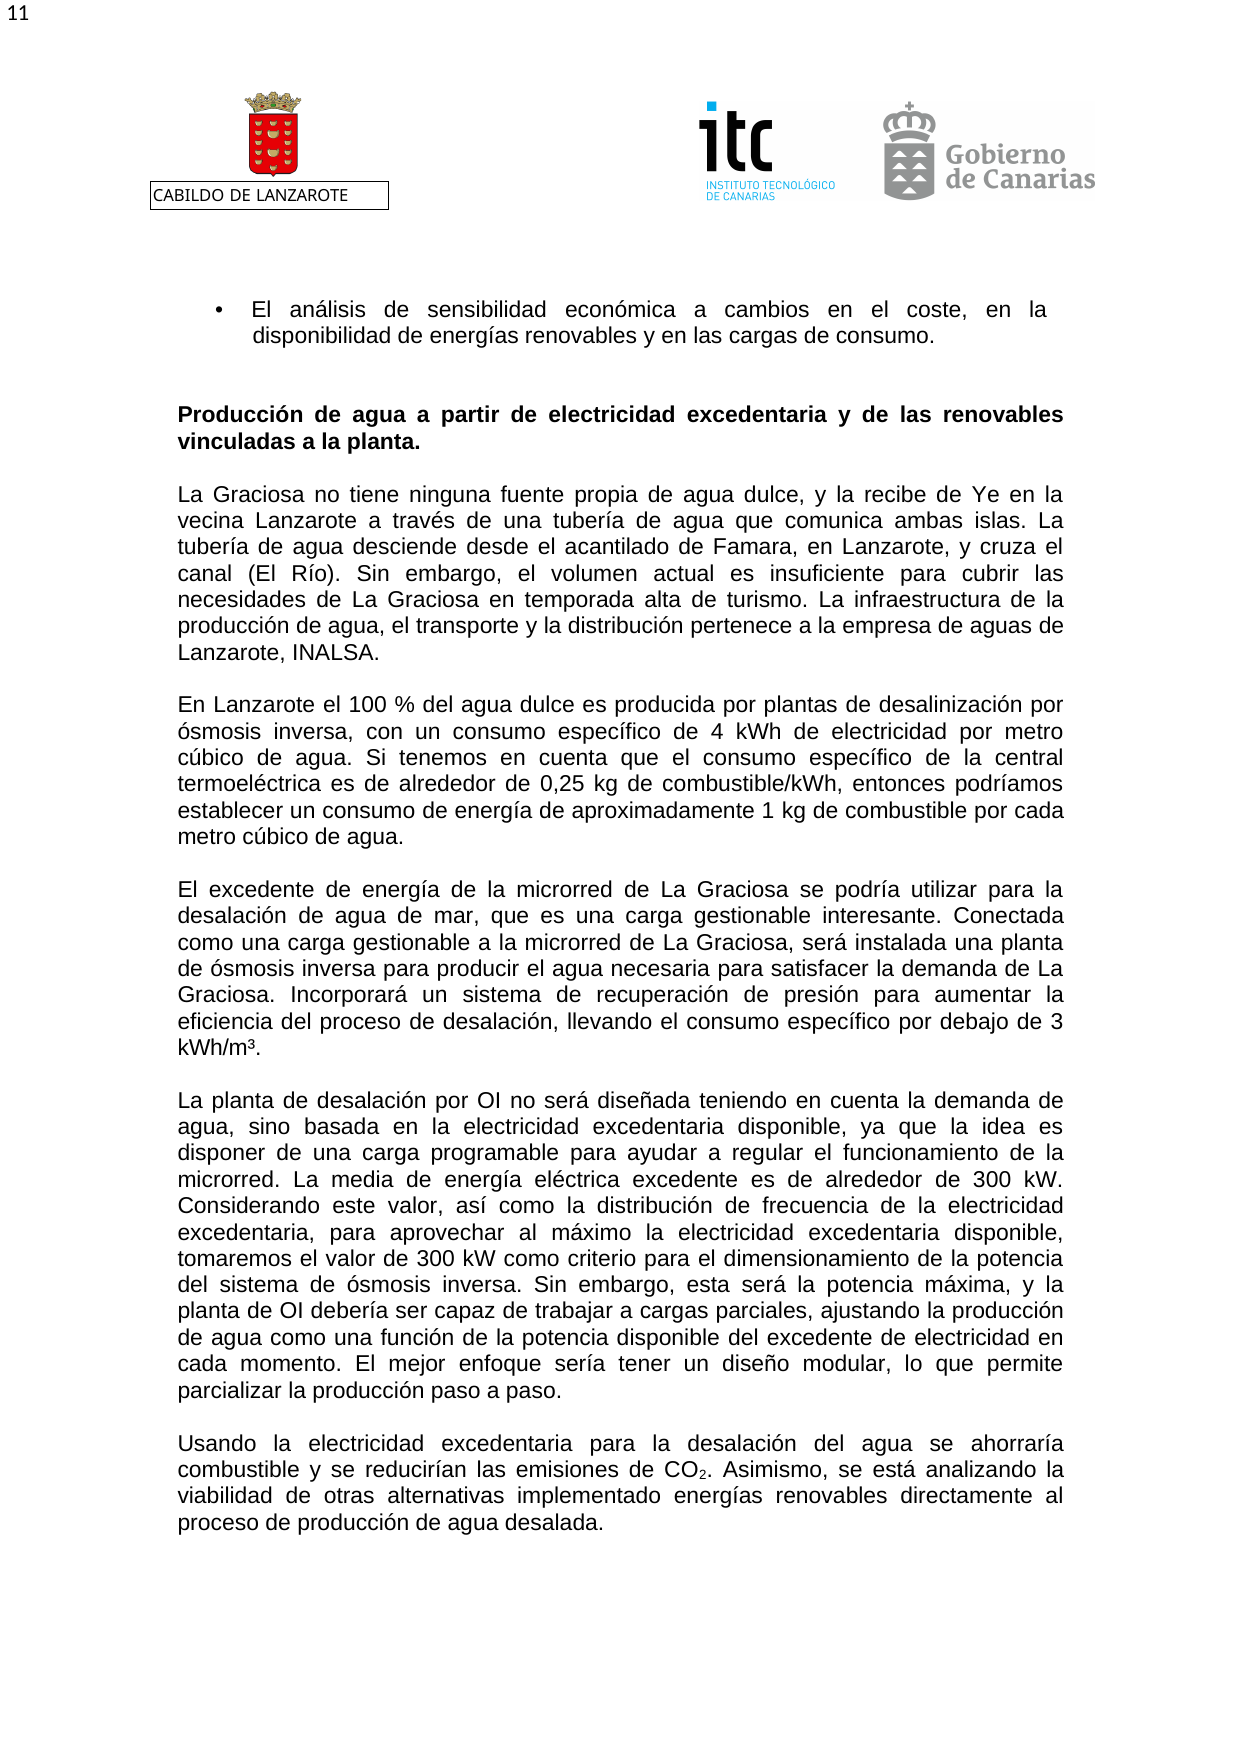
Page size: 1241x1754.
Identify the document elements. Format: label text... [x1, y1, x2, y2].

text Usando la electricidad excedentaria para la desalación del agua se ahorraría combustible y se reducirían las emisiones de CO2. Asimismo, se está analizando la viabilidad de otras alternativas implementado energías renovables directamente al proceso de producción de agua desalada. [177, 1429, 1064, 1535]
text En Lanzarote el 100 % del agua dulce es producida por plantas de desalinización por ósmosis inversa, con un consumo específico de 4 kWh de electricidad por metro cúbico de agua. Si tenemos en cuenta que el consumo específico de la central termoeléctrica es de alrededor de 0,25 kg de combustible/kWh, entonces podríamos establecer un consumo de energía de aproximadamente 1 kg de combustible por cada metro cúbico de agua. [177, 691, 1064, 849]
picture [244, 91, 302, 177]
list El análisis de sensibilidad económica a cambios en el coste, en la disponibilidad de energías renovables y en las cargas de consumo. [215, 296, 1064, 349]
text La planta de desalación por OI no será diseñada teniendo en cuenta la demanda de agua, sino basada en la electricidad excedentaria disponible, ya que la idea es disponer de una carga programable para ayudar a regular el funcionamiento de la microrred. La media de energía eléctrica excedente es de alrededor de 300 kW. Considerando este valor, así como la distribución de frecuencia de la electricidad excedentaria, para aprovechar al máximo la electricidad excedentaria disponible, tomaremos el valor de 300 kW como criterio para el dimensionamiento de la potencia del sistema de ósmosis inversa. Sin embargo, esta será la potencia máxima, y la planta de OI debería ser capaz de trabajar a cargas parciales, ajustando la producción de agua como una función de la potencia disponible del excedente de electricidad en cada momento. El mejor enfoque sería tener un diseño modular, lo que permite parcializar la producción paso a paso. [177, 1087, 1064, 1403]
text La Graciosa no tiene ninguna fuente propia de agua dulce, y la recibe de Ye en la vecina Lanzarote a través de una tubería de agua que comunica ambas islas. La tubería de agua desciende desde el acantilado de Famara, en Lanzarote, y cruza el canal (El Río). Sin embargo, el volumen actual es insuficiente para cubrir las necesidades de La Graciosa en temporada alta de turismo. La infraestructura de la producción de agua, el transporte y la distribución pertenece a la empresa de aguas de Lanzarote, INALSA. [177, 481, 1064, 665]
text El excedente de energía de la microrred de La Graciosa se podría utilizar para la desalación de agua de mar, que es una carga gestionable interesante. Conectada como una carga gestionable a la microrred de La Graciosa, será instalada una planta de ósmosis inversa para producir el agua necesaria para satisfacer la demanda de La Graciosa. Incorporará un sistema de recuperación de presión para aumentar la eficiencia del proceso de desalación, llevando el consumo específico por debajo de 3 kWh/m³. [177, 876, 1064, 1060]
picture [698, 101, 1096, 201]
subtitle Producción de agua a partir de electricidad excedentaria y de las renovables vinculadas a la planta. [177, 401, 1064, 454]
